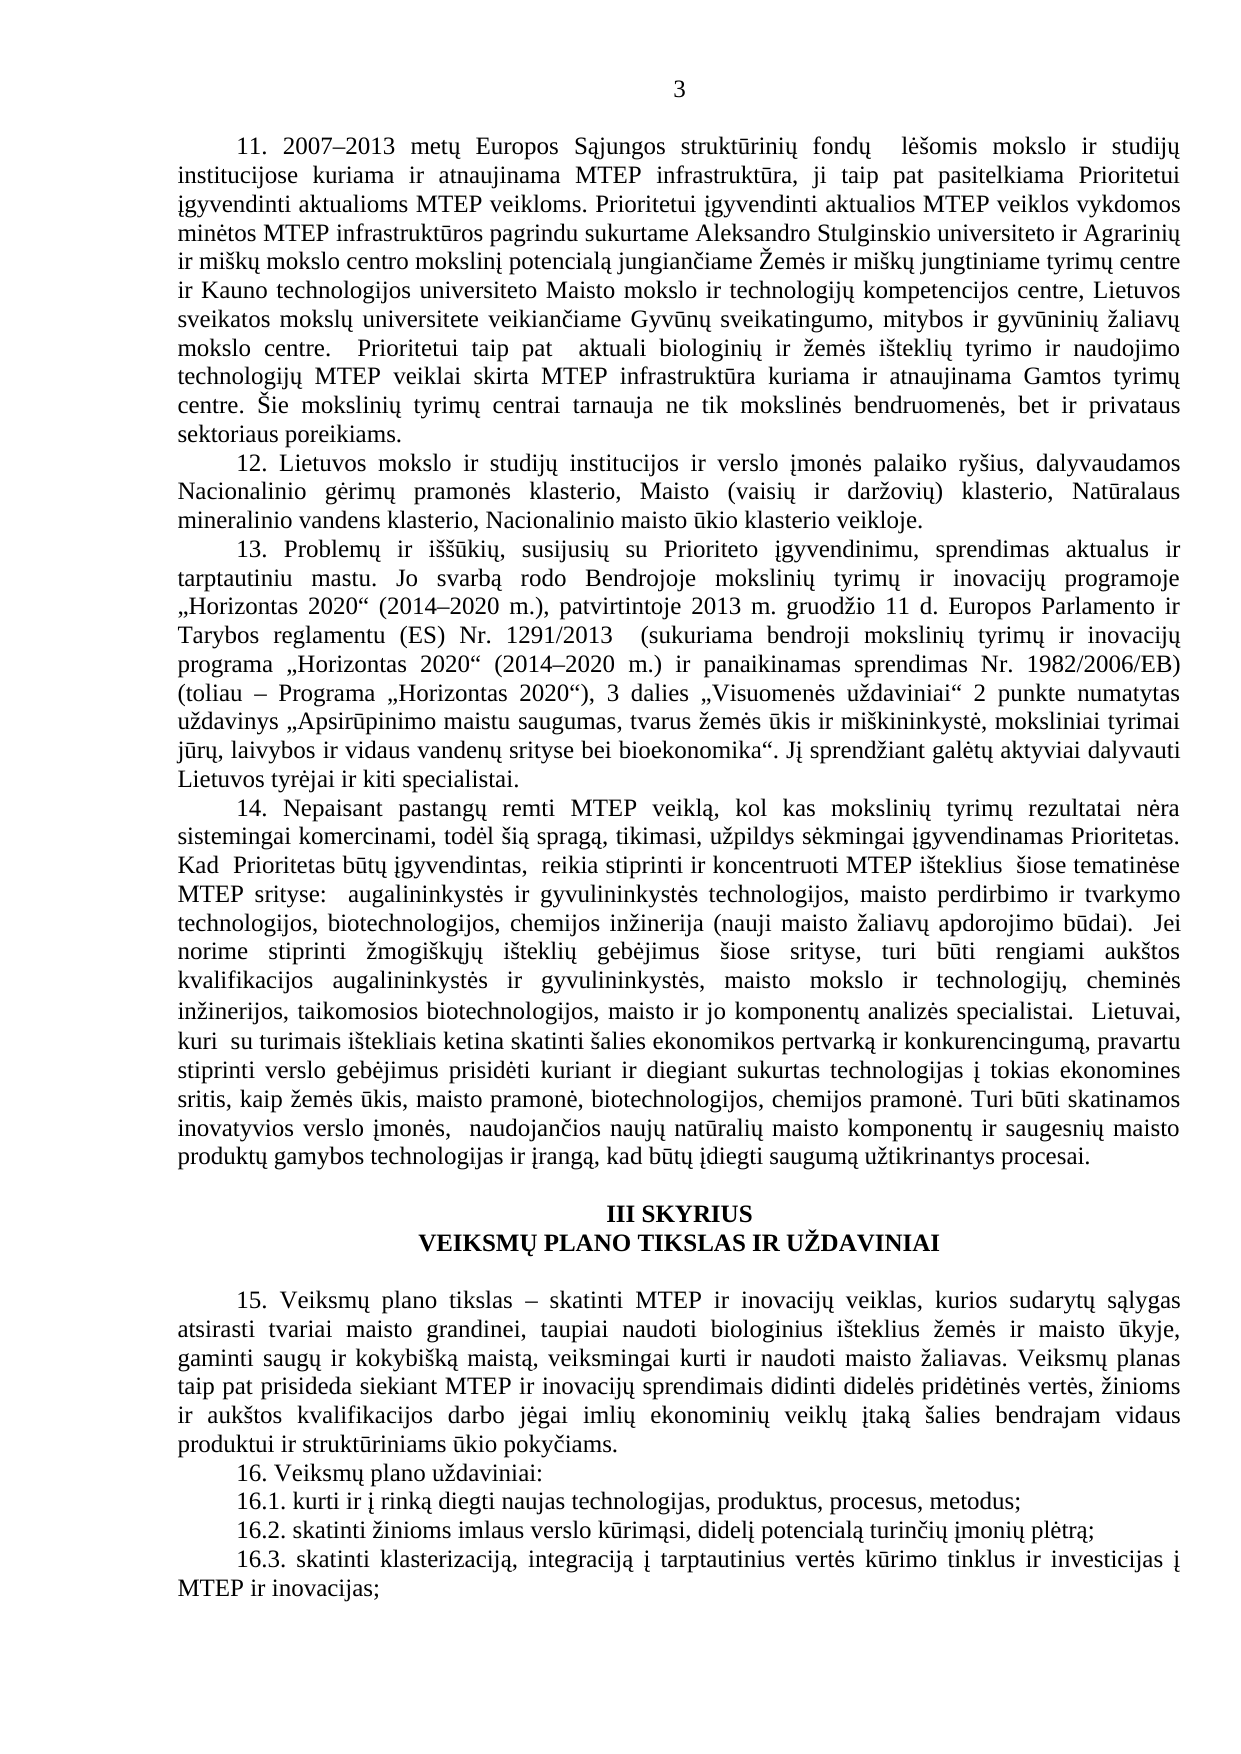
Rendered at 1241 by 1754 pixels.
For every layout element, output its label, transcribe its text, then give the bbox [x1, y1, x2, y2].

text 16. Veiksmų plano uždaviniai: [177, 1458, 1181, 1486]
text III SKYRIUS [177, 1199, 1181, 1228]
text 16.3. skatinti klasterizaciją, integraciją į tarptautinius vertės kūrimo tinklus ir investicijas į MTEP ir inovacijas; [177, 1544, 1181, 1601]
text 16.1. kurti ir į rinką diegti naujas technologijas, produktus, procesus, metodus; [177, 1486, 1181, 1515]
text 14. Nepaisant pastangų remti MTEP veiklą, kol kas mokslinių tyrimų rezultatai nėra sistemingai komercinami, todėl šią spragą, tikimasi, užpildys sėkmingai įgyvendinamas Prioritetas. Kad Prioritetas būtų įgyvendintas, reikia stiprinti ir koncentruoti MTEP išteklius šiose tematinėse MTEP srityse: augalininkystės ir gyvulininkystės technologijos, maisto perdirbimo ir tvarkymo technologijos, biotechnologijos, chemijos inžinerija (nauji maisto žaliavų apdorojimo būdai). Jei norime stiprinti žmogiškųjų išteklių gebėjimus šiose srityse, turi būti rengiami aukštos kvalifikacijos augalininkystės ir gyvulininkystės, maisto mokslo ir technologijų, cheminės inžinerijos, taikomosios biotechnologijos, maisto ir jo komponentų analizės specialistai. Lietuvai, kuri su turimais ištekliais ketina skatinti šalies ekonomikos pertvarką ir konkurencingumą, pravartu stiprinti verslo gebėjimus prisidėti kuriant ir diegiant sukurtas technologijas į tokias ekonomines sritis, kaip žemės ūkis, maisto pramonė, biotechnologijos, chemijos pramonė. Turi būti skatinamos inovatyvios verslo įmonės, naudojančios naujų natūralių maisto komponentų ir saugesnių maisto produktų gamybos technologijas ir įrangą, kad būtų įdiegti saugumą užtikrinantys procesai. [177, 793, 1181, 1170]
text 16.2. skatinti žinioms imlaus verslo kūrimąsi, didelį potencialą turinčių įmonių plėtrą; [177, 1515, 1181, 1544]
text 12. Lietuvos mokslo ir studijų institucijos ir verslo įmonės palaiko ryšius, dalyvaudamos Nacionalinio gėrimų pramonės klasterio, Maisto (vaisių ir daržovių) klasterio, Natūralaus mineralinio vandens klasterio, Nacionalinio maisto ūkio klasterio veikloje. [177, 448, 1181, 534]
text 11. 2007–2013 metų Europos Sąjungos struktūrinių fondų lėšomis mokslo ir studijų institucijose kuriama ir atnaujinama MTEP infrastruktūra, ji taip pat pasitelkiama Prioritetui įgyvendinti aktualioms MTEP veikloms. Prioritetui įgyvendinti aktualios MTEP veiklos vykdomos minėtos MTEP infrastruktūros pagrindu sukurtame Aleksandro Stulginskio universiteto ir Agrarinių ir miškų mokslo centro mokslinį potencialą jungiančiame Žemės ir miškų jungtiniame tyrimų centre ir Kauno technologijos universiteto Maisto mokslo ir technologijų kompetencijos centre, Lietuvos sveikatos mokslų universitete veikiančiame Gyvūnų sveikatingumo, mitybos ir gyvūninių žaliavų mokslo centre. Prioritetui taip pat aktuali biologinių ir žemės išteklių tyrimo ir naudojimo technologijų MTEP veiklai skirta MTEP infrastruktūra kuriama ir atnaujinama Gamtos tyrimų centre. Šie mokslinių tyrimų centrai tarnauja ne tik mokslinės bendruomenės, bet ir privataus sektoriaus poreikiams. [177, 131, 1181, 448]
text 15. Veiksmų plano tikslas – skatinti MTEP ir inovacijų veiklas, kurios sudarytų sąlygas atsirasti tvariai maisto grandinei, taupiai naudoti biologinius išteklius žemės ir maisto ūkyje, gaminti saugų ir kokybišką maistą, veiksmingai kurti ir naudoti maisto žaliavas. Veiksmų planas taip pat prisideda siekiant MTEP ir inovacijų sprendimais didinti didelės pridėtinės vertės, žinioms ir aukštos kvalifikacijos darbo jėgai imlių ekonominių veiklų įtaką šalies bendrajam vidaus produktui ir struktūriniams ūkio pokyčiams. [177, 1285, 1181, 1458]
text VEIKSMŲ PLANO TIKSLAS IR UŽDAVINIAI [177, 1228, 1181, 1256]
text 13. Problemų ir iššūkių, susijusių su Prioriteto įgyvendinimu, sprendimas aktualus ir tarptautiniu mastu. Jo svarbą rodo Bendrojoje mokslinių tyrimų ir inovacijų programoje „Horizontas 2020“ (2014–2020 m.), patvirtintoje 2013 m. gruodžio 11 d. Europos Parlamento ir Tarybos reglamentu (ES) Nr. 1291/2013 (sukuriama bendroji mokslinių tyrimų ir inovacijų programa „Horizontas 2020“ (2014–2020 m.) ir panaikinamas sprendimas Nr. 1982/2006/EB) (toliau – Programa „Horizontas 2020“), 3 dalies „Visuomenės uždaviniai“ 2 punkte numatytas uždavinys „Apsirūpinimo maistu saugumas, tvarus žemės ūkis ir miškininkystė, moksliniai tyrimai jūrų, laivybos ir vidaus vandenų srityse bei bioekonomika“. Jį sprendžiant galėtų aktyviai dalyvauti Lietuvos tyrėjai ir kiti specialistai. [177, 534, 1181, 793]
